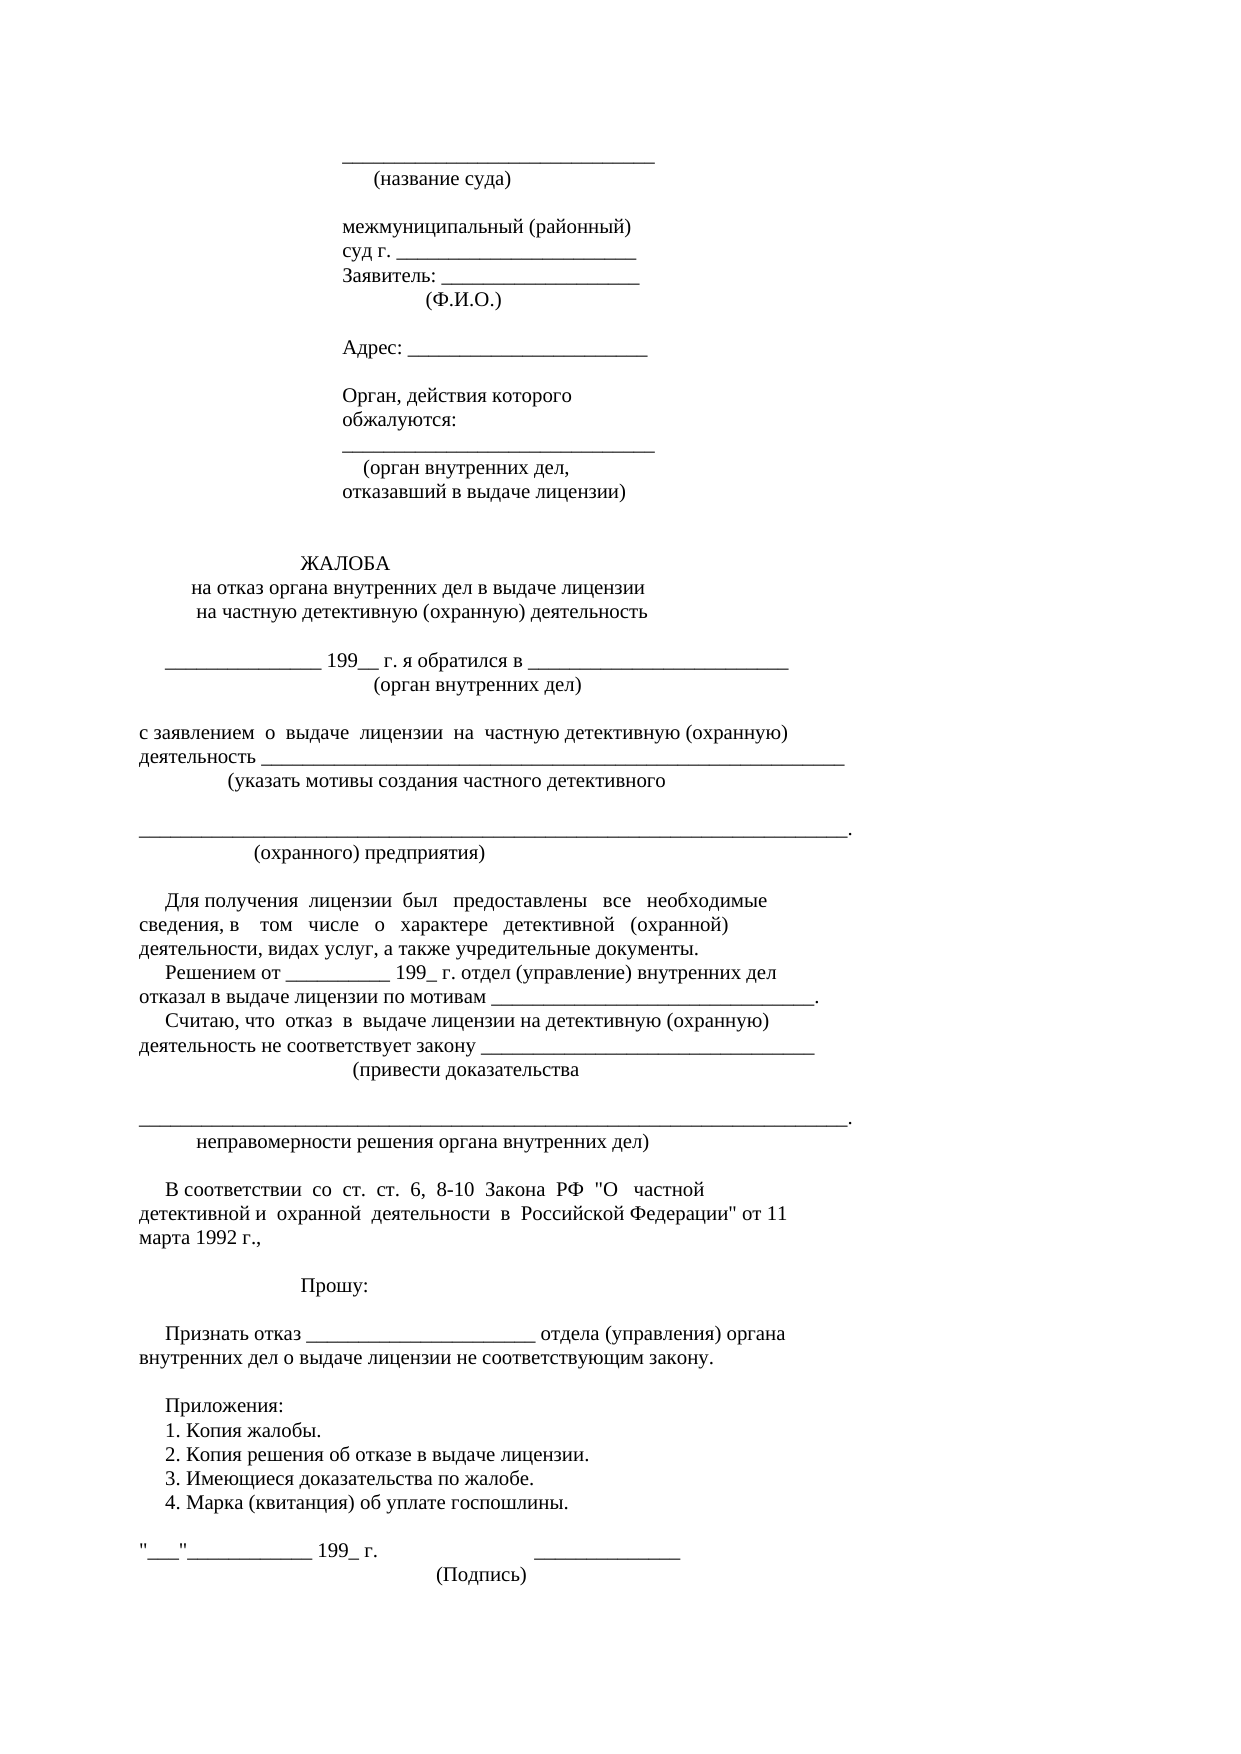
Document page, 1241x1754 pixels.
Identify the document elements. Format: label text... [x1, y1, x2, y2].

text отказавший в выдаче лицензии) [118, 479, 1122, 503]
text детективной и охранной деятельности в Российской Федерации" от 11 [118, 1201, 1122, 1225]
text (Подпись) [118, 1562, 1122, 1586]
text Признать отказ ______________________ отдела (управления) органа [118, 1321, 1122, 1345]
text (орган внутренних дел) [118, 672, 1122, 696]
text Заявитель: ___________________ [118, 262, 1122, 287]
text межмуниципальный (районный) [118, 214, 1122, 238]
text _______________ 199__ г. я обратился в _________________________ [118, 647, 1122, 672]
text ЖАЛОБА [118, 551, 1122, 575]
text ____________________________________________________________________. [118, 816, 1122, 840]
text ______________________________ [118, 142, 1122, 166]
text Решением от __________ 199_ г. отдел (управление) внутренних дел [118, 960, 1122, 984]
text на частную детективную (охранную) деятельность [118, 599, 1122, 623]
text (привести доказательства [118, 1057, 1122, 1081]
text 4. Марка (квитанция) об уплате госпошлины. [118, 1490, 1122, 1514]
text В соответствии со ст. ст. 6, 8-10 Закона РФ "О частной [118, 1177, 1122, 1201]
text 2. Копия решения об отказе в выдаче лицензии. [118, 1442, 1122, 1466]
text деятельность не соответствует закону ________________________________ [118, 1032, 1122, 1057]
text сведения, в том числе о характере детективной (охранной) [118, 912, 1122, 936]
text на отказ органа внутренних дел в выдаче лицензии [118, 575, 1122, 599]
text Приложения: [118, 1393, 1122, 1417]
text (Ф.И.О.) [118, 287, 1122, 311]
text "___"____________ 199_ г. ______________ [118, 1538, 1122, 1562]
text (название суда) [118, 166, 1122, 190]
text Для получения лицензии был предоставлены все необходимые [118, 888, 1122, 912]
text неправомерности решения органа внутренних дел) [118, 1129, 1122, 1153]
text ____________________________________________________________________. [118, 1105, 1122, 1129]
text внутренних дел о выдаче лицензии не соответствующим закону. [118, 1345, 1122, 1369]
text Адрес: _______________________ [118, 335, 1122, 359]
text марта 1992 г., [118, 1225, 1122, 1249]
text Прошу: [118, 1273, 1122, 1297]
text обжалуются: [118, 407, 1122, 431]
text Орган, действия которого [118, 383, 1122, 407]
text деятельности, видах услуг, а также учредительные документы. [118, 936, 1122, 960]
text 1. Копия жалобы. [118, 1417, 1122, 1442]
text (орган внутренних дел, [118, 455, 1122, 479]
text деятельность ________________________________________________________ [118, 744, 1122, 768]
text с заявлением о выдаче лицензии на частную детективную (охранную) [118, 720, 1122, 744]
text ______________________________ [118, 431, 1122, 455]
text Считаю, что отказ в выдаче лицензии на детективную (охранную) [118, 1008, 1122, 1032]
text суд г. _______________________ [118, 238, 1122, 262]
text (указать мотивы создания частного детективного [118, 768, 1122, 792]
text 3. Имеющиеся доказательства по жалобе. [118, 1466, 1122, 1490]
text отказал в выдаче лицензии по мотивам _______________________________. [118, 984, 1122, 1008]
text (охранного) предприятия) [118, 840, 1122, 864]
